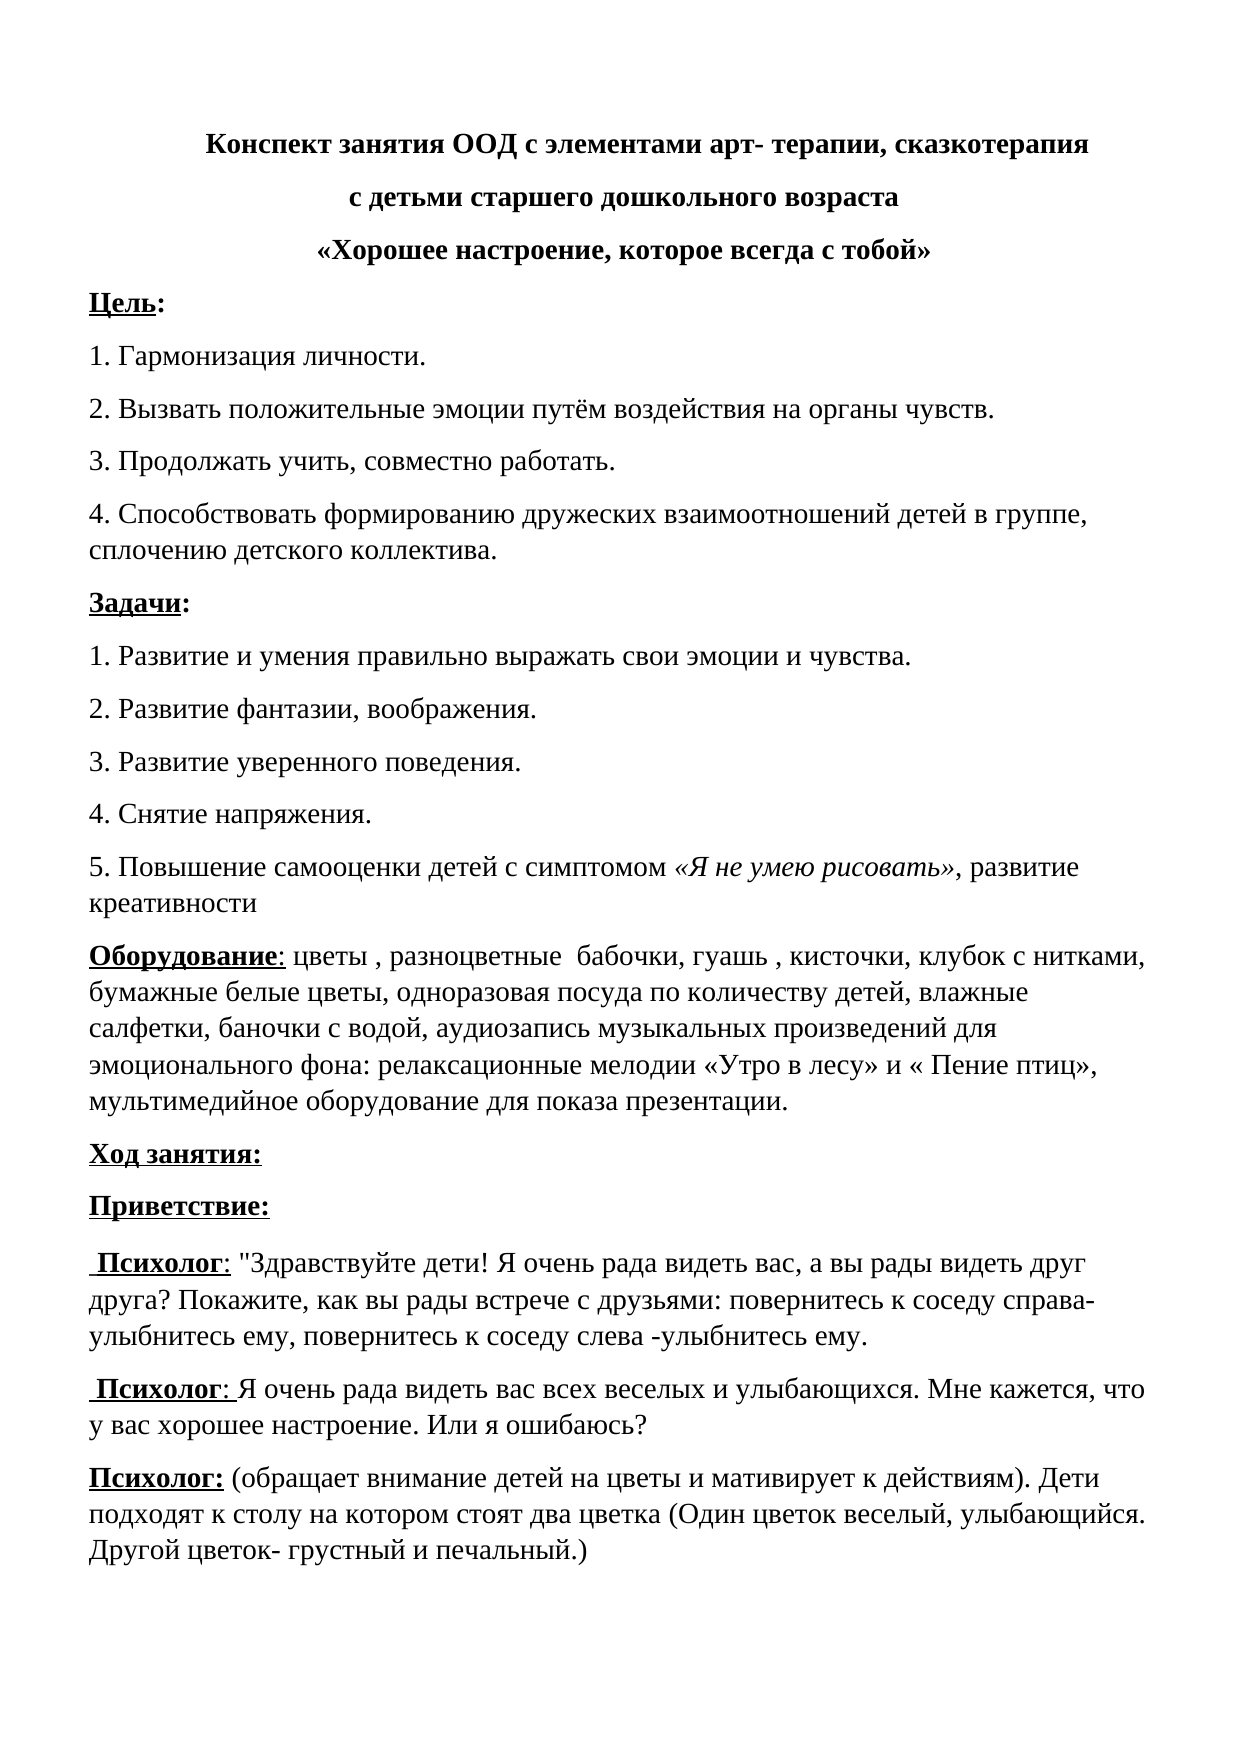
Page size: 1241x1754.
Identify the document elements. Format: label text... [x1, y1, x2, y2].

text 1. Гармонизация личности. [89, 338, 1152, 371]
text 2. Развитие фантазии, воображения. [89, 691, 1152, 724]
text Психолог: Я очень рада видеть вас всех веселых и улыбающихся. Мне кажется, что у вас хорошее настроение. Или я ошибаюсь? [89, 1371, 1152, 1441]
text Задачи: [89, 585, 1152, 619]
text 4. Способствовать формированию дружеских взаимоотношений детей в группе, сплочению детского коллектива. [89, 496, 1152, 566]
text 1. Развитие и умения правильно выражать свои эмоции и чувства. [89, 638, 1152, 672]
text 2. Вызвать положительные эмоции путём воздействия на органы чувств. [89, 391, 1152, 424]
text 3. Продолжать учить, совместно работать. [89, 443, 1152, 477]
text с детьми старшего дошкольного возраста [89, 179, 1152, 213]
text Психолог: "Здравствуйте дети! Я очень рада видеть вас, а вы рады видеть друг друга? Покажите, как вы рады встрече с друзьями: повернитесь к соседу справа-улыбнитесь ему, повернитесь к соседу слева -улыбнитесь ему. [89, 1241, 1152, 1352]
text 4. Снятие напряжения. [89, 797, 1152, 830]
text 5. Повышение самооценки детей с симптомом «Я не умею рисовать», развитие креативности [89, 849, 1152, 919]
text Ход занятия: [89, 1136, 1152, 1169]
text Психолог: (обращает внимание детей на цветы и мативирует к действиям). Дети подходят к столу на котором стоят два цветка (Один цветок веселый, улыбающийся. Другой цветок- грустный и печальный.) [89, 1460, 1152, 1566]
text Конспект занятия ООД с элементами арт- терапии, сказкотерапия [89, 127, 1152, 160]
text Оборудование: цветы , разноцветные бабочки, гуашь , кисточки, клубок с нитками, бумажные белые цветы, одноразовая посуда по количеству детей, влажные салфетки, баночки с водой, аудиозапись музыкальных произведений для эмоционального фона: релаксационные мелодии «Утро в лесу» и « Пение птиц», мультимедийное оборудование для показа презентации. [89, 938, 1152, 1116]
text «Хорошее настроение, которое всегда с тобой» [89, 232, 1152, 266]
text Приветствие: [89, 1188, 1152, 1222]
text 3. Развитие уверенного поведения. [89, 744, 1152, 777]
text Цель: [89, 285, 1152, 319]
